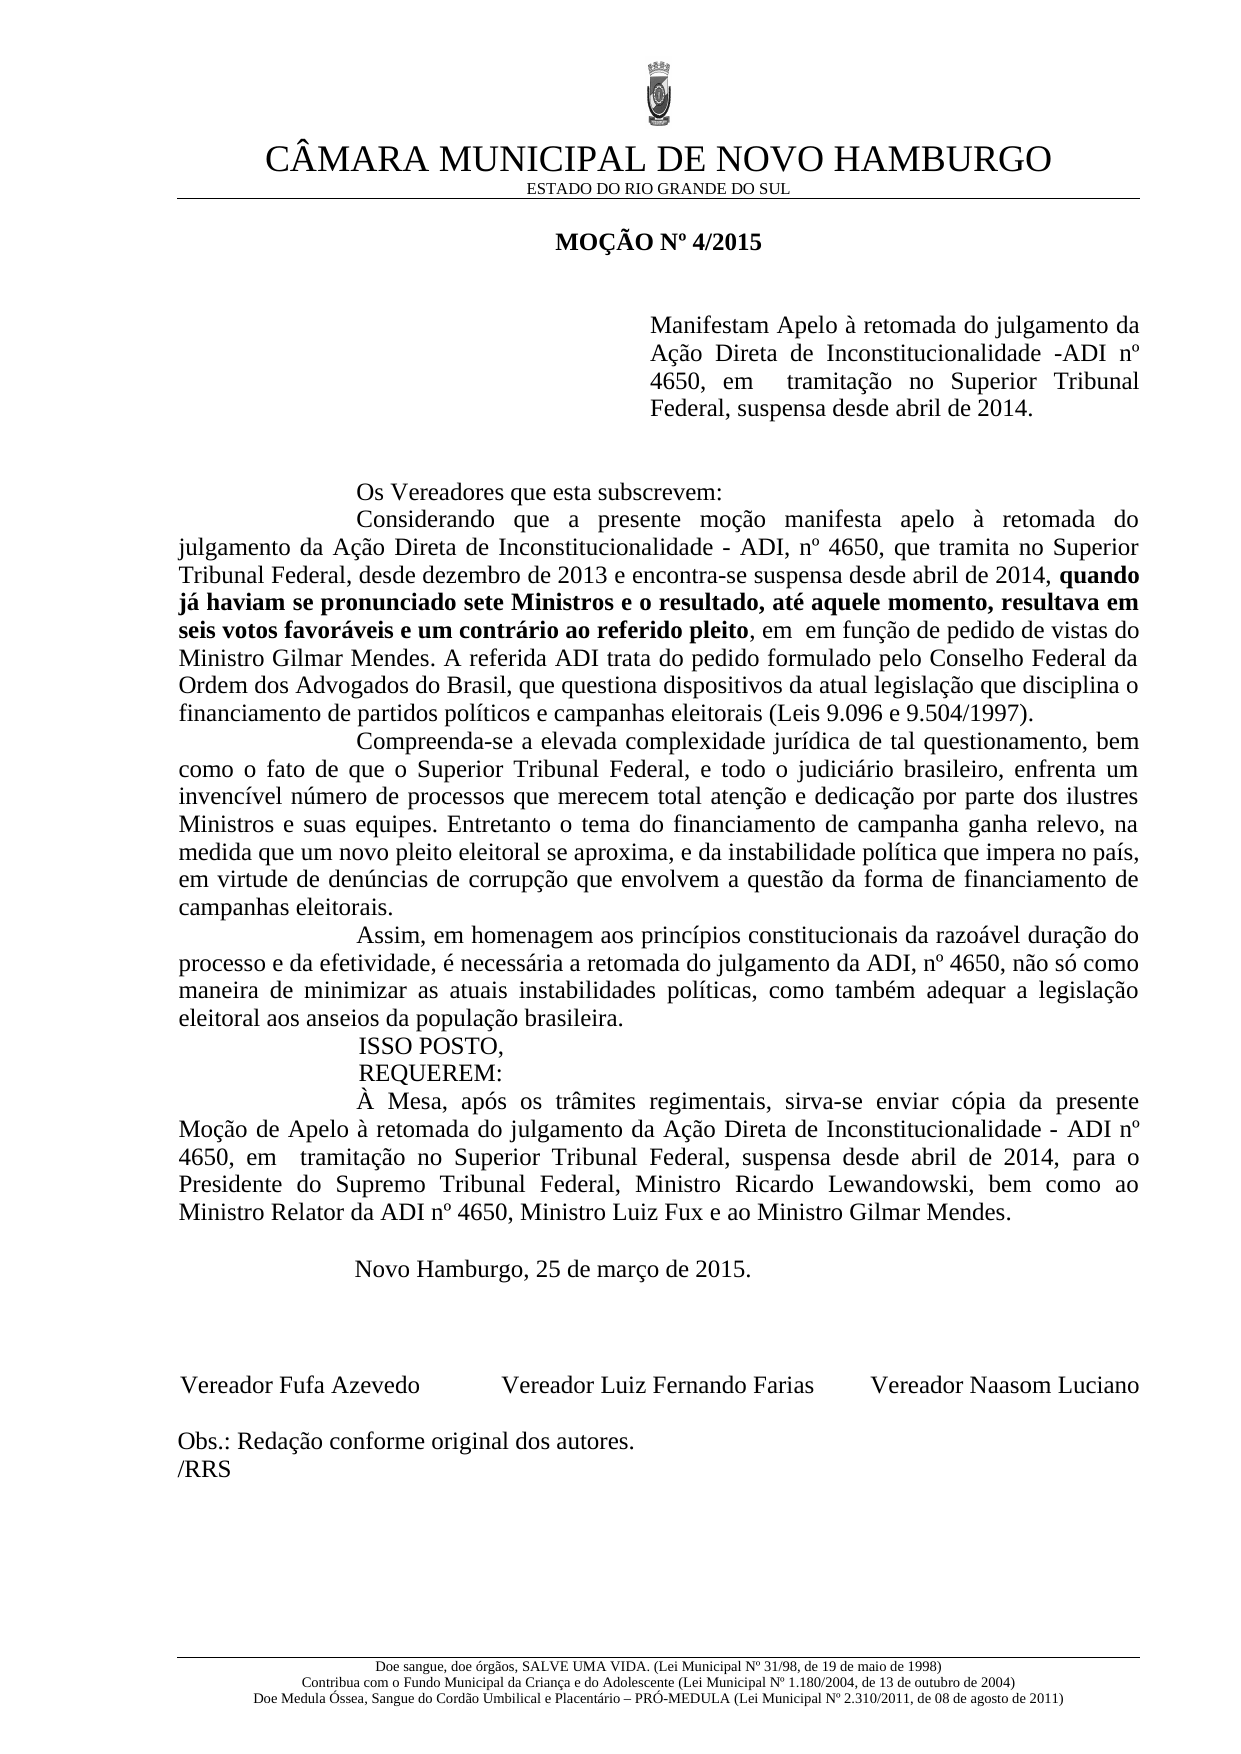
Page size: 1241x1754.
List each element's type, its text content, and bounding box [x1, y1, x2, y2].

text Compreenda-se a elevada complexidade jurídica de tal questionamento, bem como o fato de que o Superior Tribunal Federal, e todo o judiciário brasileiro, enfrenta um invencível número de processos que merecem total atenção e dedicação por parte dos ilustres Ministros e suas equipes. Entretanto o tema do financiamento de campanha ganha relevo, na medida que um novo pleito eleitoral se aproxima, e da instabilidade política que impera no país, em virtude de denúncias de corrupção que envolvem a questão da forma de financiamento de campanhas eleitorais. [178, 727, 1140, 921]
text Novo Hamburgo, 25 de março de 2015. [177, 1255, 1140, 1283]
text /RRS [177, 1455, 1140, 1482]
text Obs.: Redação conforme original dos autores. [177, 1427, 1140, 1455]
text Assim, em homenagem aos princípios constitucionais da razoável duração do processo e da efetividade, é necessária a retomada do julgamento da ADI, nº 4650, não só como maneira de minimizar as atuais instabilidades políticas, como também adequar a legislação eleitoral aos anseios da população brasileira. [178, 921, 1140, 1032]
text Vereador Fufa Azevedo Vereador Luiz Fernando Farias Vereador Naasom Luciano [177, 1372, 1140, 1399]
text MOÇÃO Nº 4/2015 [177, 228, 1140, 256]
text À Mesa, após os trâmites regimentais, sirva-se enviar cópia da presente Moção de Apelo à retomada do julgamento da Ação Direta de Inconstitucionalidade - ADI nº 4650, em tramitação no Superior Tribunal Federal, suspensa desde abril de 2014, para o Presidente do Supremo Tribunal Federal, Ministro Ricardo Lewandowski, bem como ao Ministro Relator da ADI nº 4650, Ministro Luiz Fux e ao Ministro Gilmar Mendes. [178, 1087, 1140, 1226]
text Considerando que a presente moção manifesta apelo à retomada do julgamento da Ação Direta de Inconstitucionalidade - ADI, nº 4650, que tramita no Superior Tribunal Federal, desde dezembro de 2013 e encontra-se suspensa desde abril de 2014, quando já haviam se pronunciado sete Ministros e o resultado, até aquele momento, resultava em seis votos favoráveis e um contrário ao referido pleito, em em função de pedido de vistas do Ministro Gilmar Mendes. A referida ADI trata do pedido formulado pelo Conselho Federal da Ordem dos Advogados do Brasil, que questiona dispositivos da atual legislação que disciplina o financiamento de partidos políticos e campanhas eleitorais (Leis 9.096 e 9.504/1997). [178, 505, 1140, 727]
text Manifestam Apelo à retomada do julgamento da Ação Direta de Inconstitucionalidade -ADI nº 4650, em tramitação no Superior Tribunal Federal, suspensa desde abril de 2014. [650, 311, 1140, 422]
text REQUEREM: [358, 1059, 1140, 1087]
text Os Vereadores que esta subscrevem: [177, 478, 1140, 505]
text ISSO POSTO, [358, 1032, 1140, 1059]
